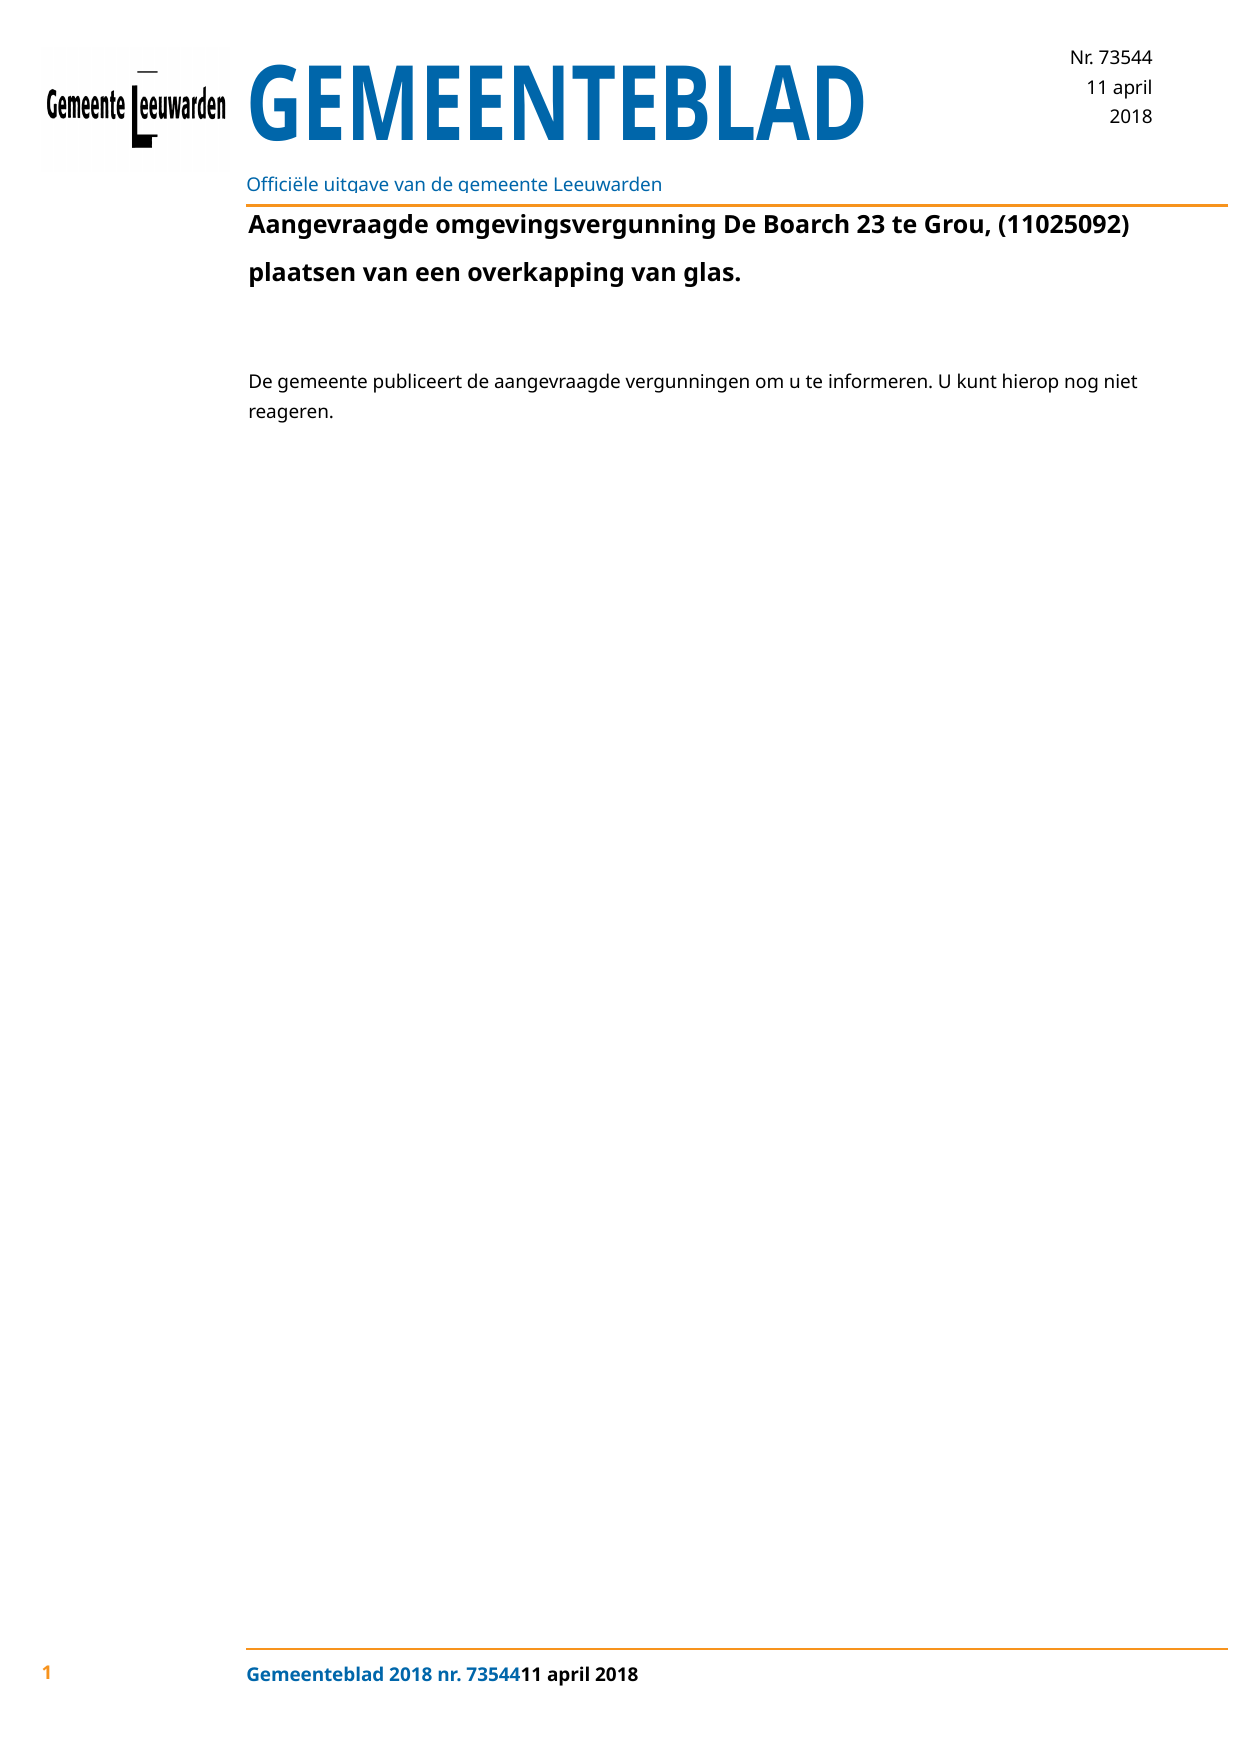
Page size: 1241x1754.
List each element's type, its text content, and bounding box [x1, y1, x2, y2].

text De gemeente publiceert de aangevraagde vergunningen om u te informeren. U kunt hierop nog niet reageren. [248, 368, 1152, 424]
picture [41, 47, 231, 172]
text Aangevraagde omgevingsvergunning De Boarch 23 te Grou, (11025092) plaatsen van een overkapping van glas. [248, 207, 1152, 288]
